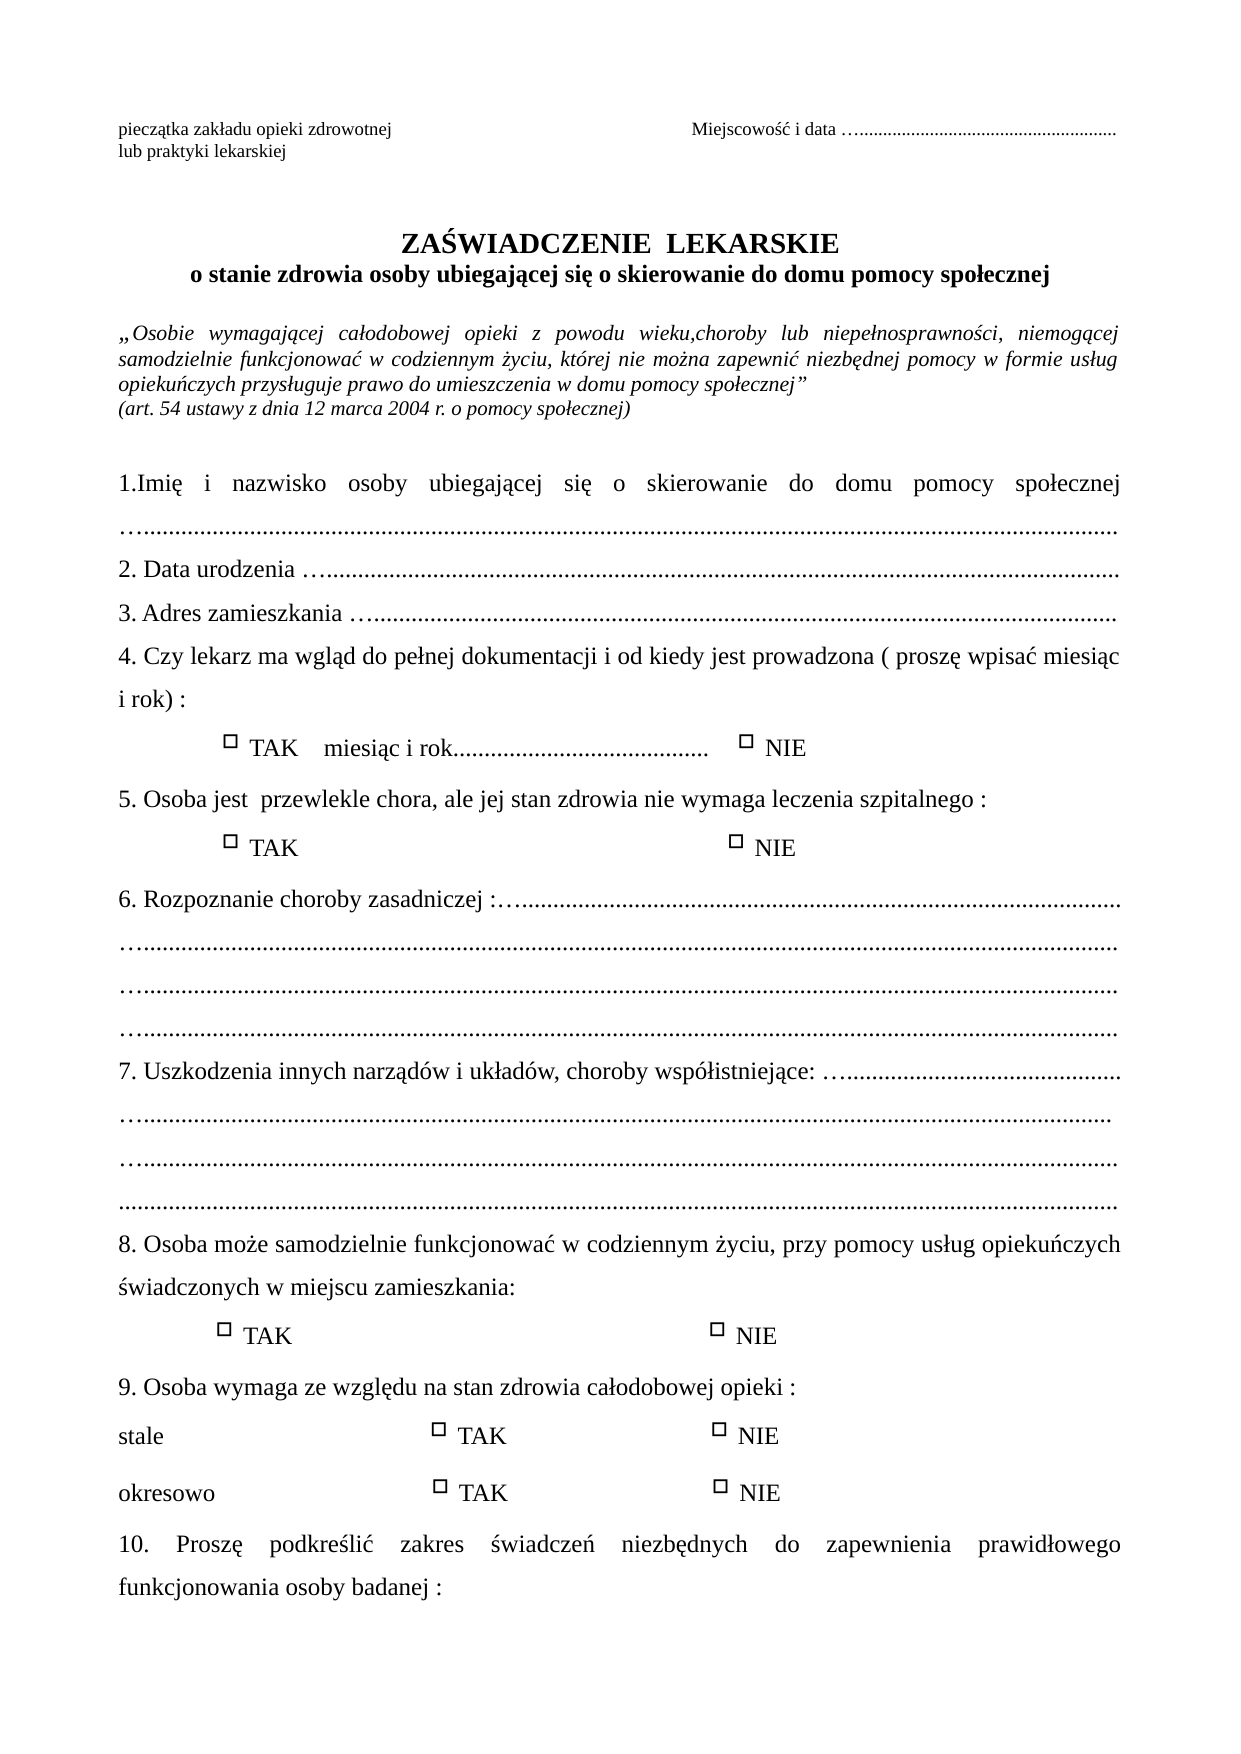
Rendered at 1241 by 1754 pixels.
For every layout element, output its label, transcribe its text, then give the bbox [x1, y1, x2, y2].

text ▫TAK ▫NIE [118, 1315, 1122, 1353]
text pieczątka zakładu opieki zdrowotnej Miejscowość i data …....................................................... [118, 118, 1122, 140]
text o stanie zdrowia osoby ubiegającej się o skierowanie do domu pomocy społecznej [118, 259, 1122, 288]
text stale ▫TAK ▫NIE [118, 1415, 1122, 1453]
text 9. Osoba wymaga ze względu na stan zdrowia całodobowej opieki : [118, 1372, 1122, 1401]
text 2. Data urodzenia …............................................................................................................................... [118, 554, 1122, 583]
text 7. Uszkodzenia innych narządów i układów, choroby współistniejące: …............................................ [118, 1056, 1122, 1085]
text „Osobie wymagającej całodobowej opieki z powodu wieku,choroby lub niepełnosprawności, niemogącej samodzielnie funkcjonować w codziennym życiu, której nie można zapewnić niezbędnej pomocy w formie usług opiekuńczych przysługuje prawo do umieszczenia w domu pomocy społecznej” [118, 317, 1122, 396]
text okresowo ▫TAK ▫NIE [118, 1472, 1122, 1510]
text 6. Rozpoznanie choroby zasadniczej :…................................................................................................ [118, 884, 1122, 913]
text 10. Proszę podkreślić zakres świadczeń niezbędnych do zapewnienia prawidłowego funkcjonowania osoby badanej : [118, 1529, 1122, 1601]
list ▫TAK ▫NIE [156, 827, 1122, 865]
text ZAŚWIADCZENIE LEKARSKIE [118, 226, 1122, 259]
text 1.Imię i nazwisko osoby ubiegającej się o skierowanie do domu pomocy społecznej …............................................................................................................................................................ [118, 468, 1122, 540]
text …........................................................................................................................................................... …............................................................................................................................................................................................................................................................................................................................ [118, 1099, 1122, 1214]
text lub praktyki lekarskiej [118, 140, 1122, 161]
text 8. Osoba może samodzielnie funkcjonować w codziennym życiu, przy pomocy usług opiekuńczych świadczonych w miejscu zamieszkania: [118, 1229, 1122, 1301]
text …............................................................................................................................................................ [118, 970, 1122, 999]
list ▫TAK miesiąc i rok......................................... ▫NIE [156, 727, 1122, 765]
text …............................................................................................................................................................ [118, 1013, 1122, 1042]
text 3. Adres zamieszkania …....................................................................................................................... [118, 598, 1122, 626]
text 5. Osoba jest przewlekle chora, ale jej stan zdrowia nie wymaga leczenia szpitalnego : [118, 784, 1122, 813]
text (art. 54 ustawy z dnia 12 marca 2004 r. o pomocy społecznej) [118, 396, 1122, 420]
text 4. Czy lekarz ma wgląd do pełnej dokumentacji i od kiedy jest prowadzona ( proszę wpisać miesiąc i rok) : [118, 641, 1122, 713]
text …............................................................................................................................................................ [118, 927, 1122, 956]
